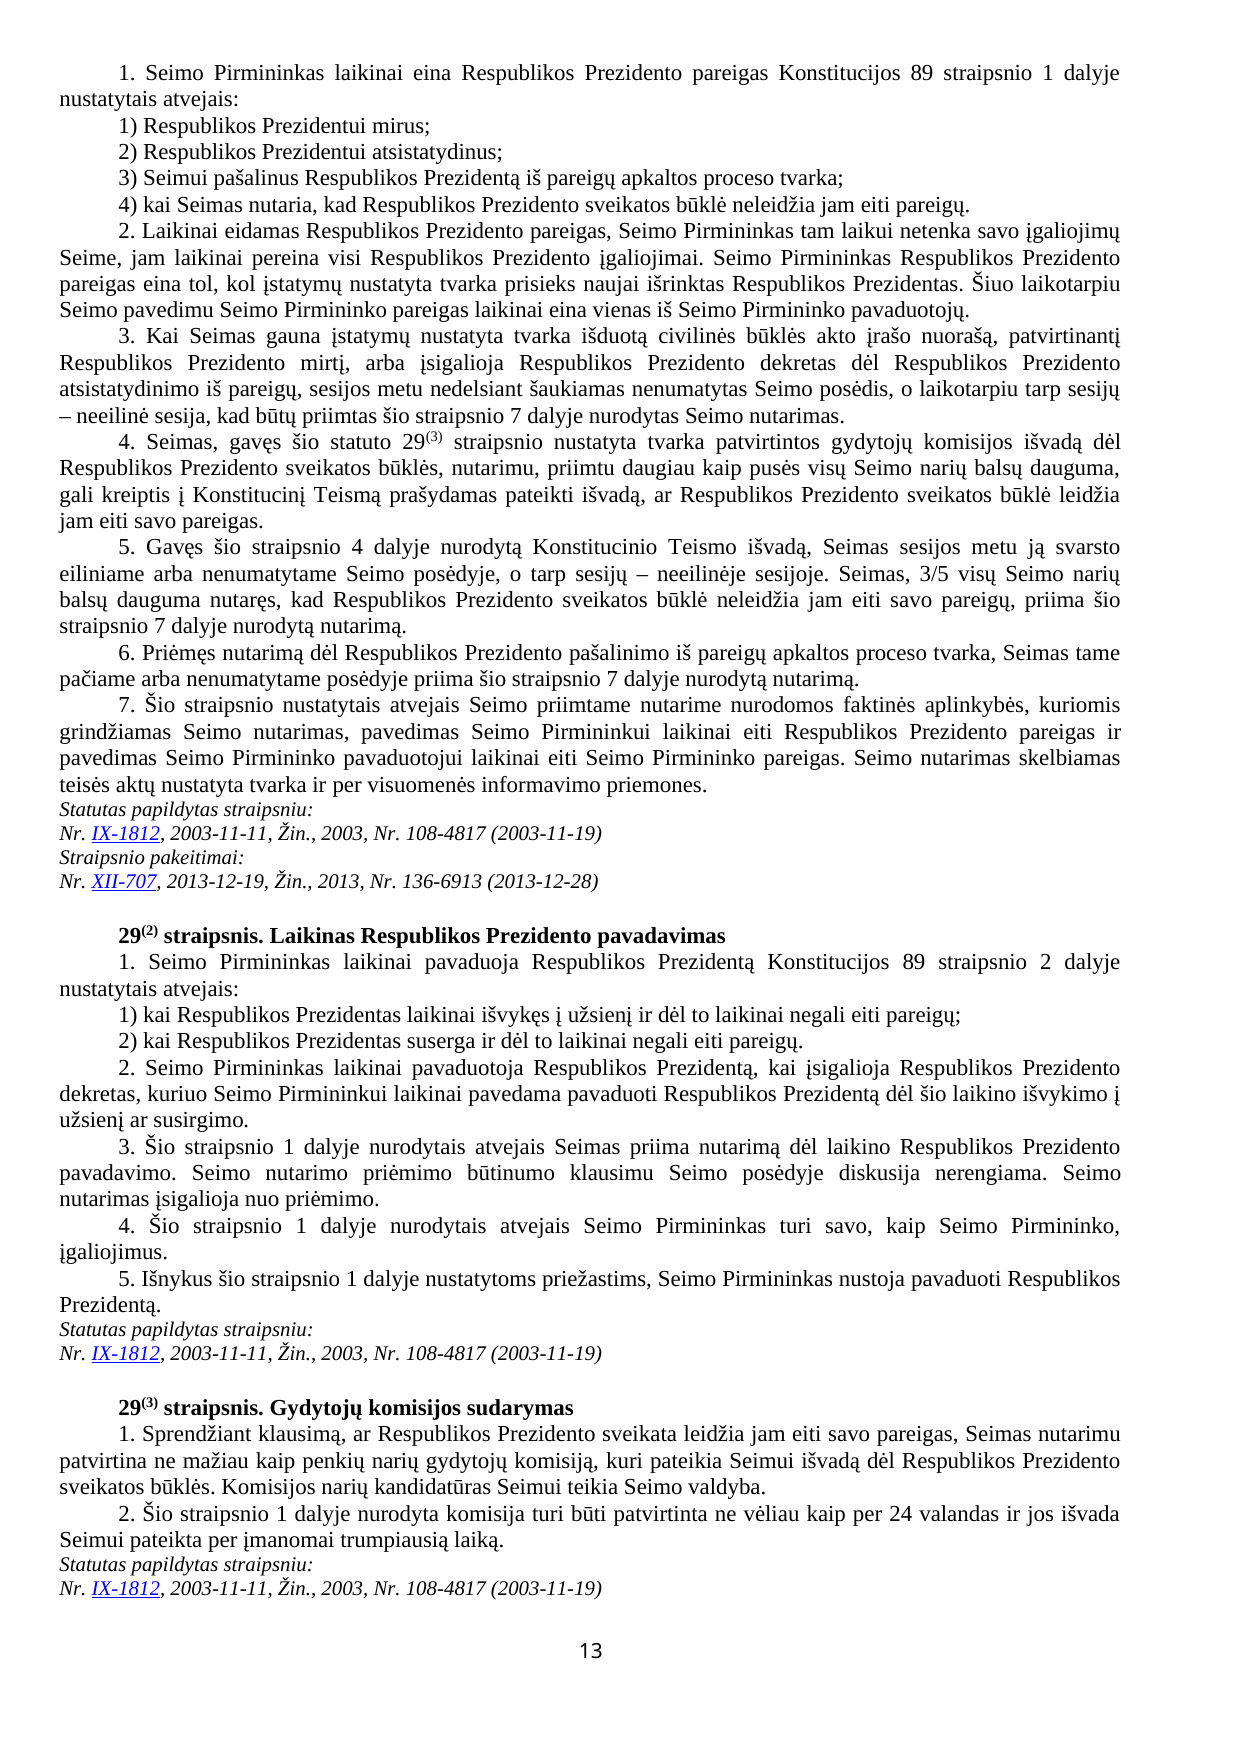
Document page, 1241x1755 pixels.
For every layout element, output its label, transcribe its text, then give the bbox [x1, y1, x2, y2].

text Nr. IX-1812, 2003-11-11, Žin., 2003, Nr. 108-4817 (2003-11-19) [59, 1576, 1122, 1600]
text 3. Šio straipsnio 1 dalyje nurodytais atvejais Seimas priima nutarimą dėl laikino Respublikos Prezidento pavadavimo. Seimo nutarimo priėmimo būtinumo klausimu Seimo posėdyje diskusija nerengiama. Seimo nutarimas įsigalioja nuo priėmimo. [59, 1133, 1122, 1212]
text 4. Seimas, gavęs šio statuto 29(3) straipsnio nustatyta tvarka patvirtintos gydytojų komisijos išvadą dėl Respublikos Prezidento sveikatos būklės, nutarimu, priimtu daugiau kaip pusės visų Seimo narių balsų dauguma, gali kreiptis į Konstitucinį Teismą prašydamas pateikti išvadą, ar Respublikos Prezidento sveikatos būklė leidžia jam eiti savo pareigas. [59, 428, 1122, 533]
text Statutas papildytas straipsniu: [59, 1552, 1122, 1576]
text 3) Seimui pašalinus Respublikos Prezidentą iš pareigų apkaltos proceso tvarka; [59, 164, 1122, 191]
text 1. Seimo Pirmininkas laikinai eina Respublikos Prezidento pareigas Konstitucijos 89 straipsnio 1 dalyje nustatytais atvejais: [59, 59, 1122, 112]
text Straipsnio pakeitimai: [59, 845, 1122, 869]
text 2. Seimo Pirmininkas laikinai pavaduotoja Respublikos Prezidentą, kai įsigalioja Respublikos Prezidento dekretas, kuriuo Seimo Pirmininkui laikinai pavedama pavaduoti Respublikos Prezidentą dėl šio laikino išvykimo į užsienį ar susirgimo. [59, 1054, 1122, 1133]
text 2. Šio straipsnio 1 dalyje nurodyta komisija turi būti patvirtinta ne vėliau kaip per 24 valandas ir jos išvada Seimui pateikta per įmanomai trumpiausią laiką. [59, 1499, 1122, 1552]
text 3. Kai Seimas gauna įstatymų nustatyta tvarka išduotą civilinės būklės akto įrašo nuorašą, patvirtinantį Respublikos Prezidento mirtį, arba įsigalioja Respublikos Prezidento dekretas dėl Respublikos Prezidento atsistatydinimo iš pareigų, sesijos metu nedelsiant šaukiamas nenumatytas Seimo posėdis, o laikotarpiu tarp sesijų – neeilinė sesija, kad būtų priimtas šio straipsnio 7 dalyje nurodytas Seimo nutarimas. [59, 323, 1122, 428]
text 29(2) straipsnis. Laikinas Respublikos Prezidento pavadavimas [59, 922, 1122, 948]
text 4. Šio straipsnio 1 dalyje nurodytais atvejais Seimo Pirmininkas turi savo, kaip Seimo Pirmininko, įgaliojimus. [59, 1212, 1122, 1264]
text Statutas papildytas straipsniu: [59, 797, 1122, 821]
text Nr. XII-707, 2013-12-19, Žin., 2013, Nr. 136-6913 (2013-12-28) [59, 869, 1122, 893]
text 29(3) straipsnis. Gydytojų komisijos sudarymas [59, 1394, 1122, 1421]
text Statutas papildytas straipsniu: [59, 1317, 1122, 1341]
text 1. Seimo Pirmininkas laikinai pavaduoja Respublikos Prezidentą Konstitucijos 89 straipsnio 2 dalyje nustatytais atvejais: [59, 948, 1122, 1001]
text 2. Laikinai eidamas Respublikos Prezidento pareigas, Seimo Pirmininkas tam laikui netenka savo įgaliojimų Seime, jam laikinai pereina visi Respublikos Prezidento įgaliojimai. Seimo Pirmininkas Respublikos Prezidento pareigas eina tol, kol įstatymų nustatyta tvarka prisieks naujai išrinktas Respublikos Prezidentas. Šiuo laikotarpiu Seimo pavedimu Seimo Pirmininko pareigas laikinai eina vienas iš Seimo Pirmininko pavaduotojų. [59, 217, 1122, 323]
text 2) Respublikos Prezidentui atsistatydinus; [59, 138, 1122, 164]
text 2) kai Respublikos Prezidentas suserga ir dėl to laikinai negali eiti pareigų. [59, 1027, 1122, 1054]
text Nr. IX-1812, 2003-11-11, Žin., 2003, Nr. 108-4817 (2003-11-19) [59, 1341, 1122, 1365]
text 7. Šio straipsnio nustatytais atvejais Seimo priimtame nutarime nurodomos faktinės aplinkybės, kuriomis grindžiamas Seimo nutarimas, pavedimas Seimo Pirmininkui laikinai eiti Respublikos Prezidento pareigas ir pavedimas Seimo Pirmininko pavaduotojui laikinai eiti Seimo Pirmininko pareigas. Seimo nutarimas skelbiamas teisės aktų nustatyta tvarka ir per visuomenės informavimo priemones. [59, 692, 1122, 797]
text 1) Respublikos Prezidentui mirus; [59, 112, 1122, 138]
text 5. Gavęs šio straipsnio 4 dalyje nurodytą Konstitucinio Teismo išvadą, Seimas sesijos metu ją svarsto eiliniame arba nenumatytame Seimo posėdyje, o tarp sesijų – neeilinėje sesijoje. Seimas, 3/5 visų Seimo narių balsų dauguma nutaręs, kad Respublikos Prezidento sveikatos būklė neleidžia jam eiti savo pareigų, priima šio straipsnio 7 dalyje nurodytą nutarimą. [59, 533, 1122, 639]
text 5. Išnykus šio straipsnio 1 dalyje nustatytoms priežastims, Seimo Pirmininkas nustoja pavaduoti Respublikos Prezidentą. [59, 1264, 1122, 1317]
text 1) kai Respublikos Prezidentas laikinai išvykęs į užsienį ir dėl to laikinai negali eiti pareigų; [59, 1001, 1122, 1027]
text 4) kai Seimas nutaria, kad Respublikos Prezidento sveikatos būklė neleidžia jam eiti pareigų. [59, 191, 1122, 217]
text 1. Sprendžiant klausimą, ar Respublikos Prezidento sveikata leidžia jam eiti savo pareigas, Seimas nutarimu patvirtina ne mažiau kaip penkių narių gydytojų komisiją, kuri pateikia Seimui išvadą dėl Respublikos Prezidento sveikatos būklės. Komisijos narių kandidatūras Seimui teikia Seimo valdyba. [59, 1421, 1122, 1499]
text 6. Priėmęs nutarimą dėl Respublikos Prezidento pašalinimo iš pareigų apkaltos proceso tvarka, Seimas tame pačiame arba nenumatytame posėdyje priima šio straipsnio 7 dalyje nurodytą nutarimą. [59, 639, 1122, 692]
text Nr. IX-1812, 2003-11-11, Žin., 2003, Nr. 108-4817 (2003-11-19) [59, 821, 1122, 845]
